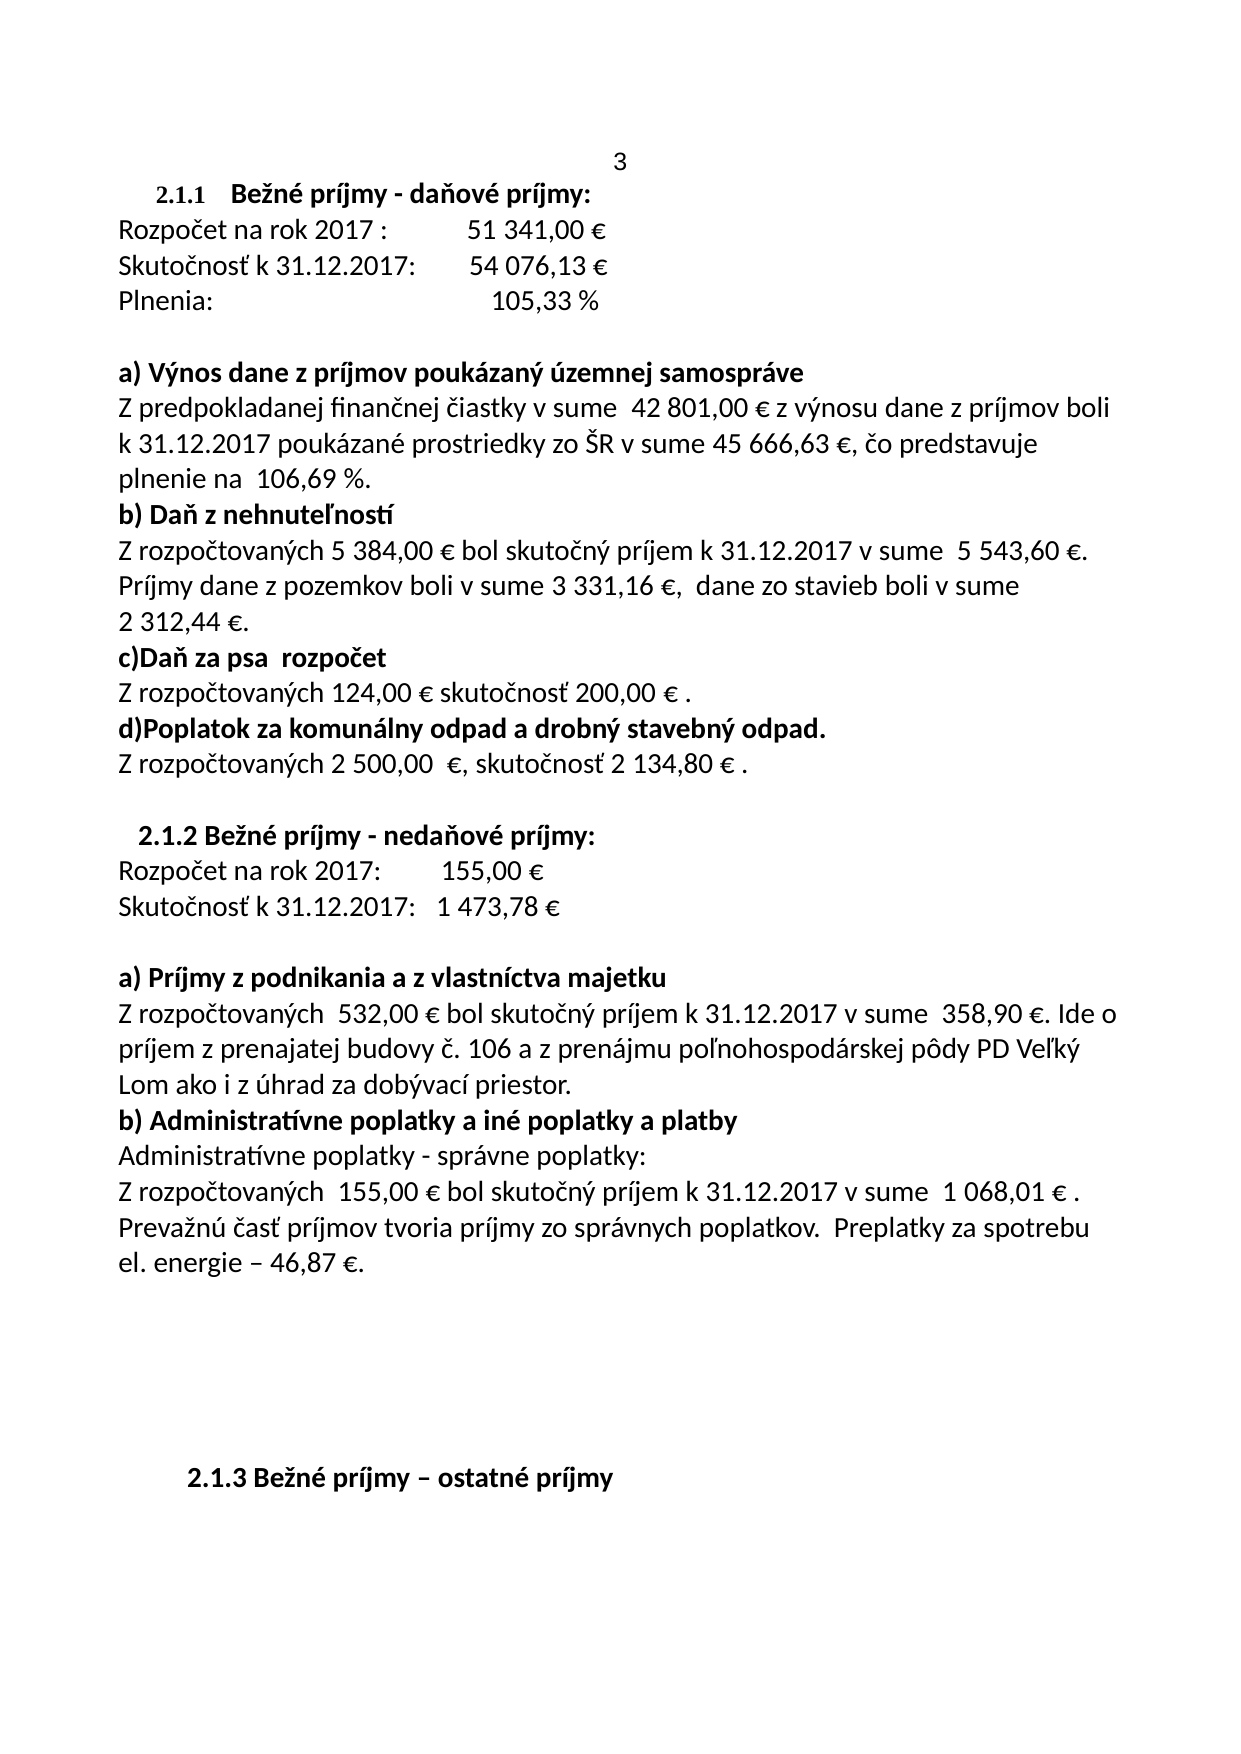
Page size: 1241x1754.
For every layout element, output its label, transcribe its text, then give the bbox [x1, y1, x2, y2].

text 2.1.2 Bežné príjmy - nedaňové príjmy: [118, 817, 1122, 852]
text Prevažnú časť príjmov tvoria príjmy zo správnych poplatkov. Preplatky za spotrebu el. energie – 46,87 €. [118, 1209, 1122, 1280]
text Administratívne poplatky - správne poplatky: [118, 1137, 1122, 1173]
text Z rozpočtovaných 2 500,00 €, skutočnosť 2 134,80 € . [118, 746, 1122, 781]
text Skutočnosť k 31.12.2017: 1 473,78 € [118, 888, 1122, 924]
text Z rozpočtovaných 5 384,00 € bol skutočný príjem k 31.12.2017 v sume 5 543,60 €. Príjmy dane z pozemkov boli v sume 3 331,16 €, dane zo stavieb boli v sume 2 312,44 €. [118, 532, 1122, 639]
text b) Administratívne poplatky a iné poplatky a platby [118, 1102, 1122, 1137]
text Rozpočet na rok 2017 : 51 341,00 € [118, 211, 1122, 247]
text a) Výnos dane z príjmov poukázaný územnej samospráve [118, 354, 1122, 389]
text Z rozpočtovaných 155,00 € bol skutočný príjem k 31.12.2017 v sume 1 068,01 € . [118, 1173, 1122, 1209]
text Z rozpočtovaných 124,00 € skutočnosť 200,00 € . [118, 674, 1122, 710]
text Z rozpočtovaných 532,00 € bol skutočný príjem k 31.12.2017 v sume 358,90 €. Ide o príjem z prenajatej budovy č. 106 a z prenájmu poľnohospodárskej pôdy PD Veľký Lom ako i z úhrad za dobývací priestor. [118, 995, 1122, 1102]
text 2.1.3 Bežné príjmy – ostatné príjmy [187, 1459, 1122, 1495]
text c)Daň za psa rozpočet [118, 639, 1122, 674]
list Bežné príjmy - daňové príjmy: [156, 176, 1122, 211]
text 3 [118, 147, 1122, 176]
text Plnenia: 105,33 % [118, 282, 1122, 318]
text Rozpočet na rok 2017: 155,00 € [118, 852, 1122, 888]
text d)Poplatok za komunálny odpad a drobný stavebný odpad. [118, 710, 1122, 746]
text Z predpokladanej finančnej čiastky v sume 42 801,00 € z výnosu dane z príjmov boli [118, 389, 1122, 425]
text Skutočnosť k 31.12.2017: 54 076,13 € [118, 247, 1122, 282]
text a) Príjmy z podnikania a z vlastníctva majetku [118, 959, 1122, 995]
text k 31.12.2017 poukázané prostriedky zo ŠR v sume 45 666,63 €, čo predstavuje plnenie na 106,69 %. [118, 425, 1122, 496]
text b) Daň z nehnuteľností [118, 496, 1122, 532]
